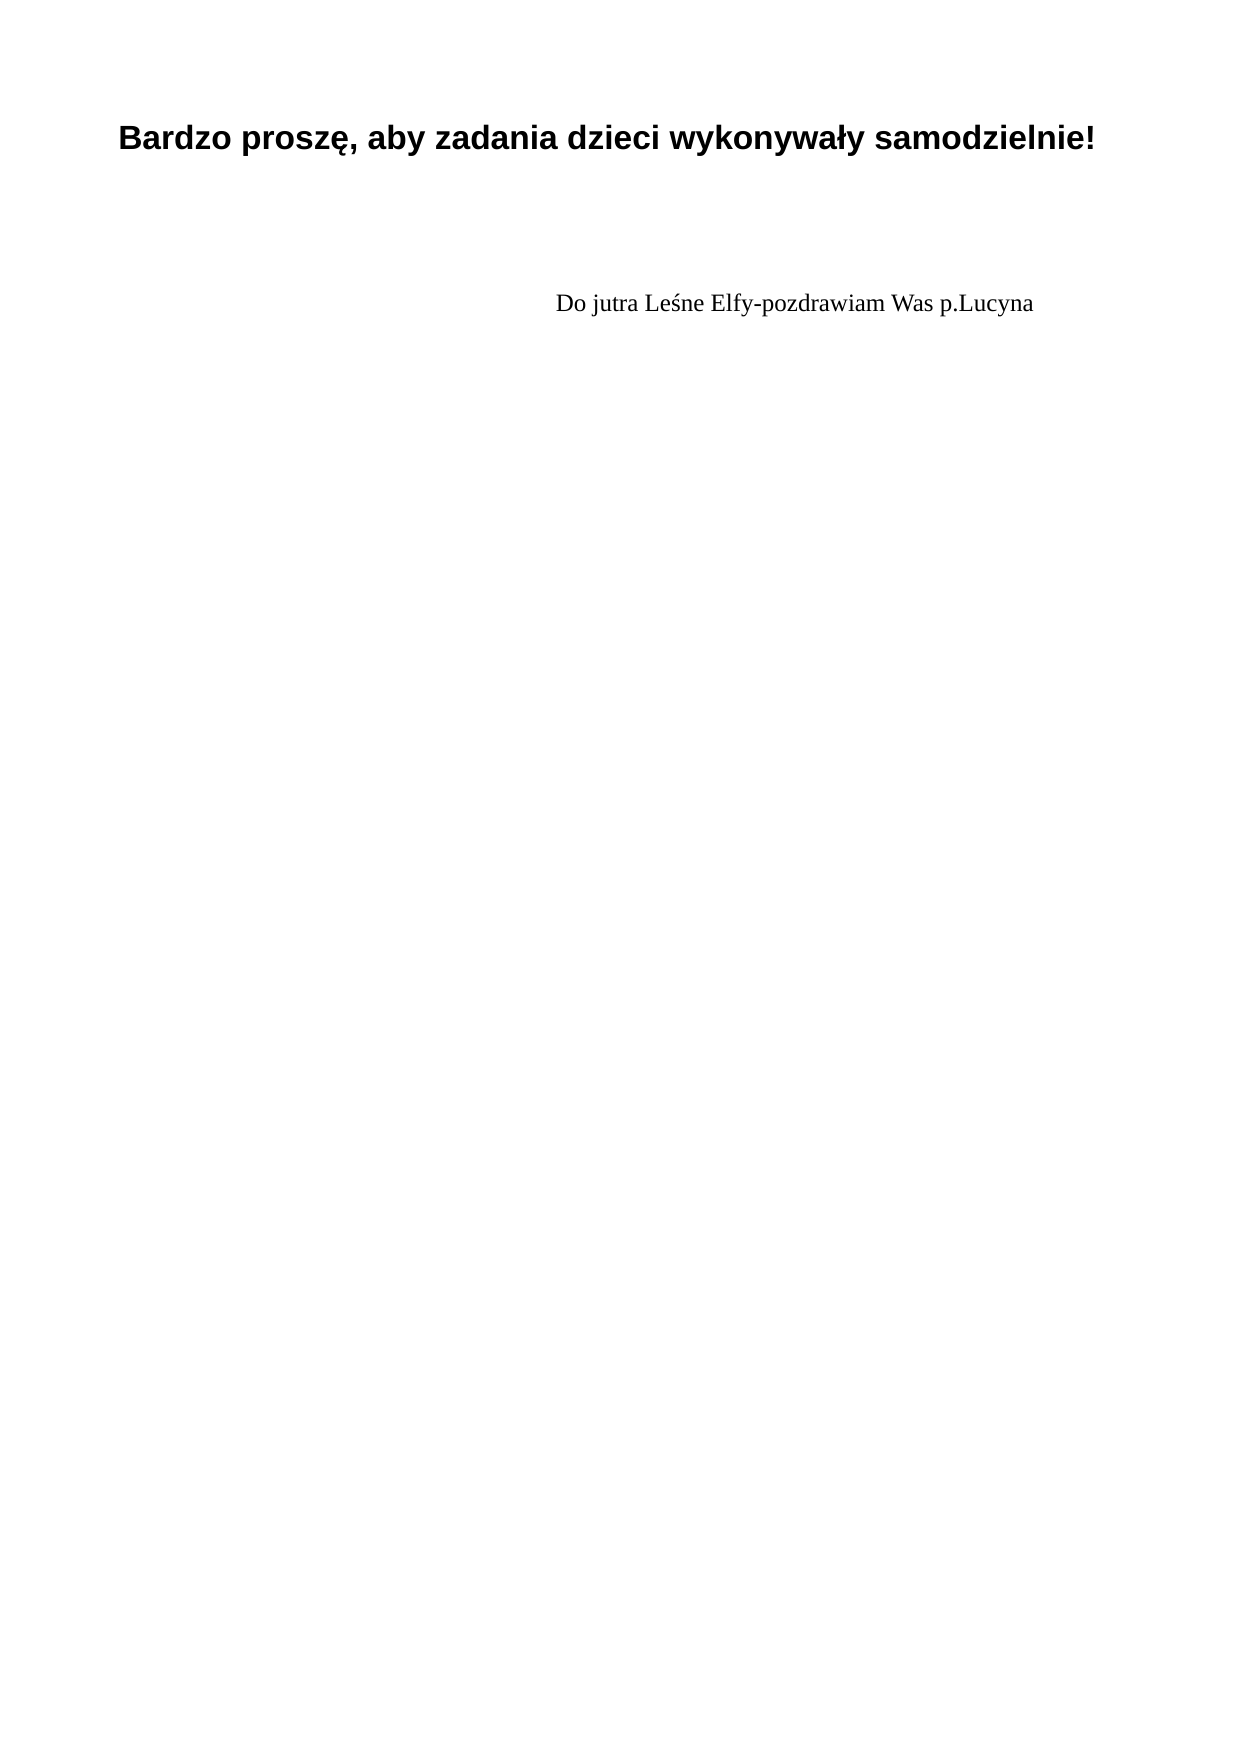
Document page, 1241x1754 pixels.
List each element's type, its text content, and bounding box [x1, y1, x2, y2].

text Do jutra Leśne Elfy-pozdrawiam Was p.Lucyna [118, 288, 1122, 317]
subtitle Bardzo proszę, aby zadania dzieci wykonywały samodzielnie! [118, 118, 1122, 157]
